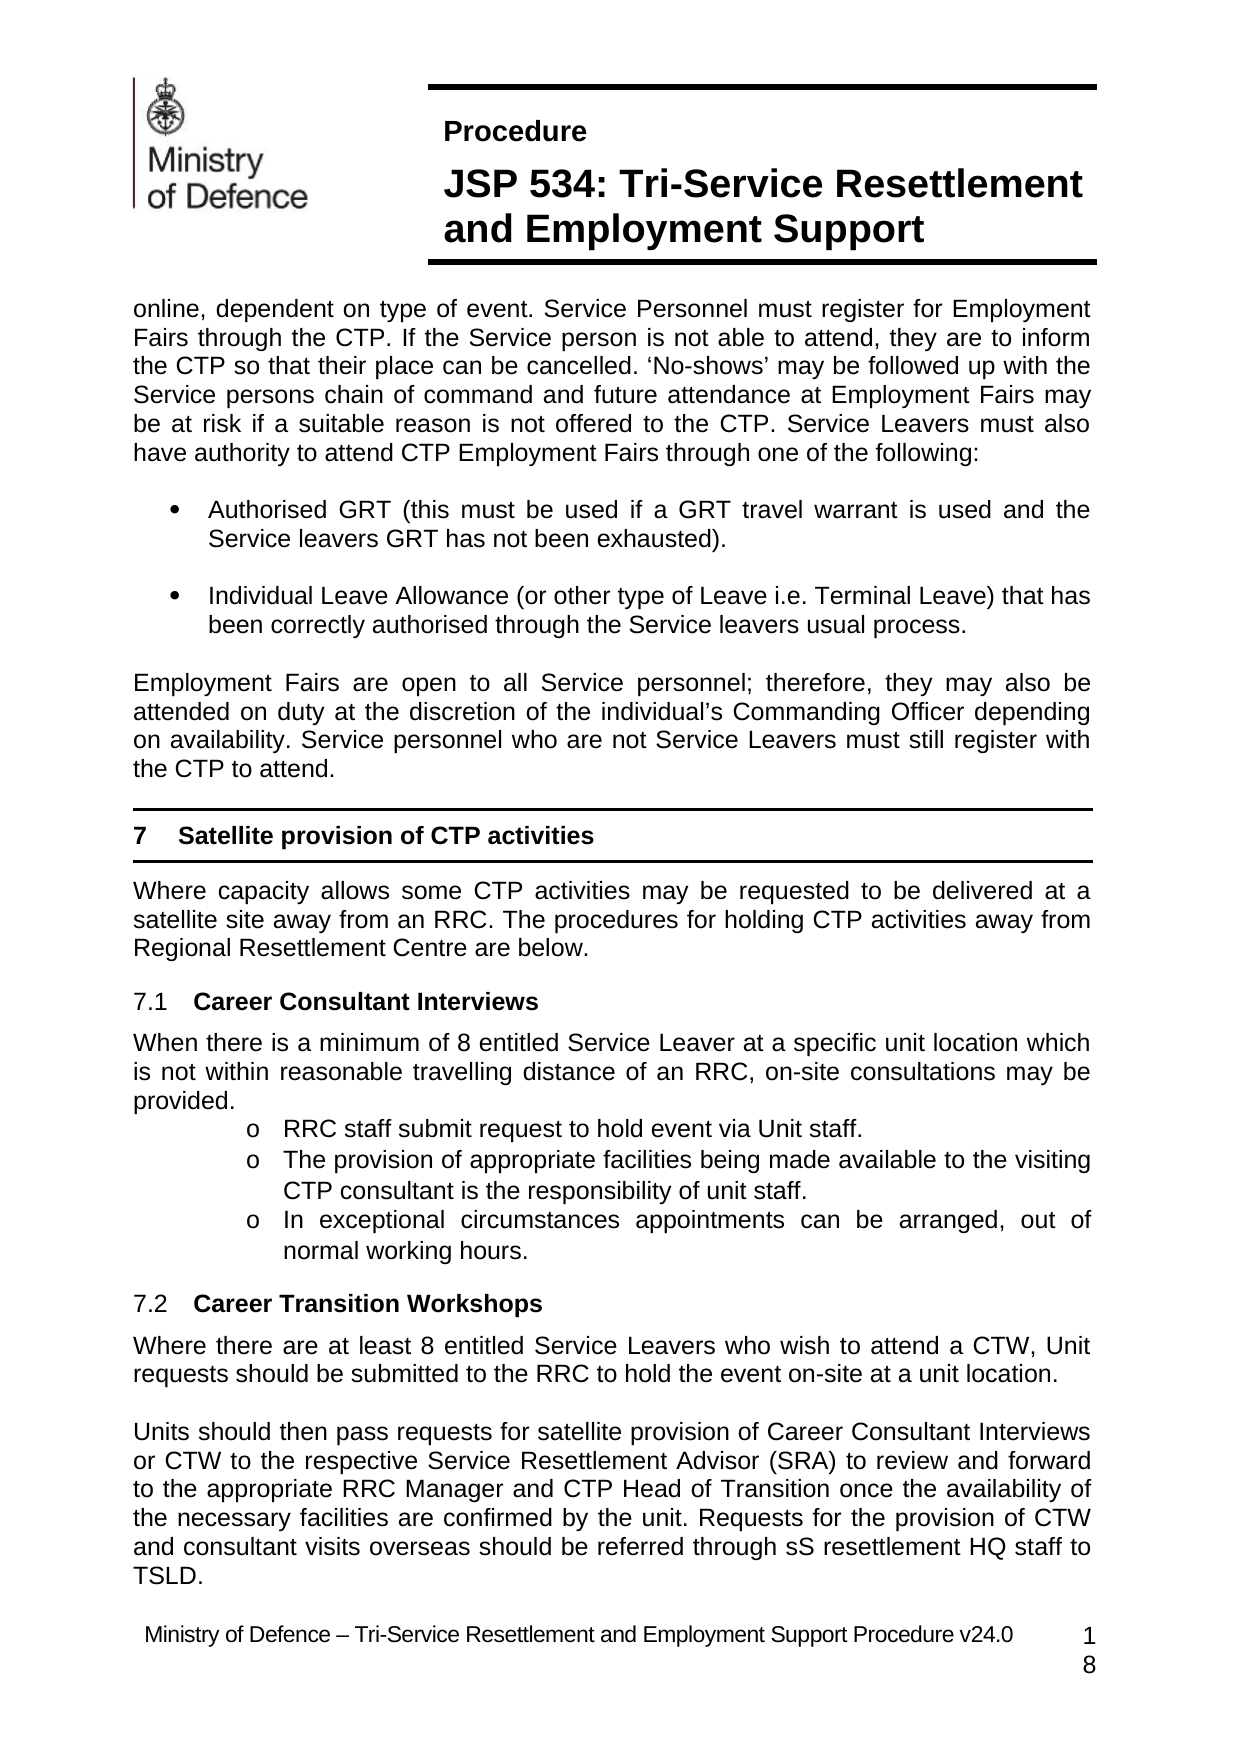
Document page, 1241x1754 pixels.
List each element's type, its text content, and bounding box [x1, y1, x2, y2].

subtitle Satellite provision of CTP activities [133, 811, 1093, 860]
text Where there are at least 8 entitled Service Leavers who wish to attend a CTW, Unit requests should be submitted to the RRC to hold the event on-site at a unit location. [133, 1331, 1093, 1388]
text online, dependent on type of event. Service Personnel must register for Employment Fairs through the CTP. If the Service person is not able to attend, they are to inform the CTP so that their place can be cancelled. ‘No-shows’ may be followed up with the Service persons chain of command and future attendance at Employment Fairs may be at risk if a suitable reason is not offered to the CTP. Service Leavers must also have authority to attend CTP Employment Fairs through one of the following: [133, 294, 1093, 466]
subtitle Career Transition Workshops [133, 1290, 1093, 1318]
list Individual Leave Allowance (or other type of Leave i.e. Terminal Leave) that has been correctly authorised through the Service leavers usual process. [170, 581, 1093, 639]
list Authorised GRT (this must be used if a GRT travel warrant is used and the Service leavers GRT has not been exhausted). [170, 495, 1093, 553]
text Where capacity allows some CTP activities may be requested to be delivered at a satellite site away from an RRC. The procedures for holding CTP activities away from Regional Resettlement Centre are below. [133, 876, 1093, 962]
text Units should then pass requests for satellite provision of Career Consultant Interviews or CTW to the respective Service Resettlement Advisor (SRA) to review and forward to the appropriate RRC Manager and CTP Head of Transition once the availability of the necessary facilities are confirmed by the unit. Requests for the provision of CTW and consultant visits overseas should be referred through sS resettlement HQ staff to TSLD. [133, 1417, 1093, 1589]
list The provision of appropriate facilities being made available to the visiting CTP consultant is the responsibility of unit staff. [245, 1145, 1093, 1205]
text When there is a minimum of 8 entitled Service Leaver at a specific unit location which is not within reasonable travelling distance of an RRC, on-site consultations may be provided. [133, 1028, 1093, 1114]
subtitle Career Consultant Interviews [133, 987, 1093, 1016]
list RRC staff submit request to hold event via Unit staff. [245, 1114, 1093, 1145]
list In exceptional circumstances appointments can be arranged, out of normal working hours. [245, 1205, 1093, 1265]
text Employment Fairs are open to all Service personnel; therefore, they may also be attended on duty at the discretion of the individual’s Commanding Officer depending on availability. Service personnel who are not Service Leavers must still register with the CTP to attend. [133, 668, 1093, 783]
